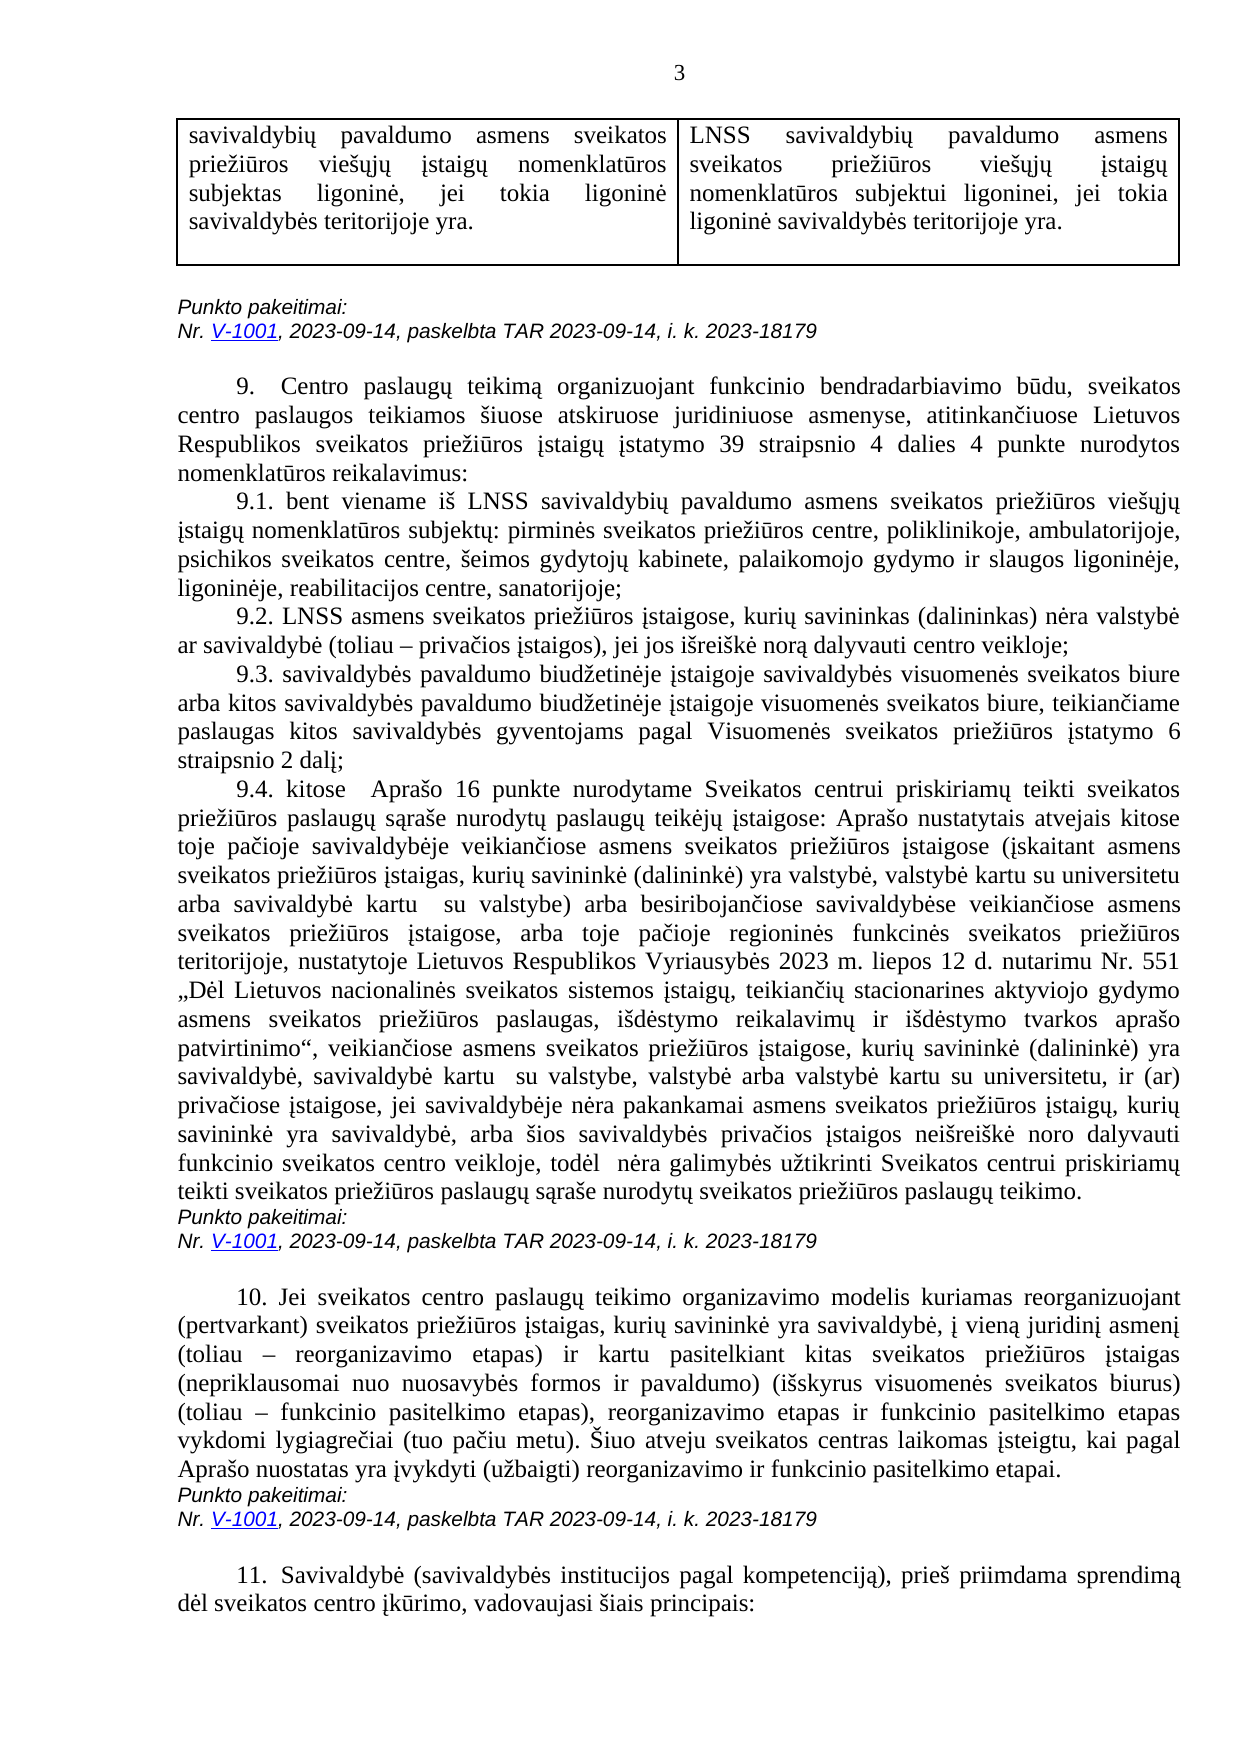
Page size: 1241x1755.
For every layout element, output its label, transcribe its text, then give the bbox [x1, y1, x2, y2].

text 9.2. LNSS asmens sveikatos priežiūros įstaigose, kurių savininkas (dalininkas) nėra valstybė ar savivaldybė (toliau – privačios įstaigos), jei jos išreiškė norą dalyvauti centro veikloje; [177, 601, 1181, 659]
text 9.1. bent viename iš LNSS savivaldybių pavaldumo asmens sveikatos priežiūros viešųjų įstaigų nomenklatūros subjektų: pirminės sveikatos priežiūros centre, poliklinikoje, ambulatorijoje, psichikos sveikatos centre, šeimos gydytojų kabinete, palaikomojo gydymo ir slaugos ligoninėje, ligoninėje, reabilitacijos centre, sanatorijoje; [177, 486, 1181, 601]
table_cell savivaldybių pavaldumo asmens sveikatos priežiūros viešųjų įstaigų nomenklatūros subjektas ligoninė, jei tokia ligoninė savivaldybės teritorijoje yra. [178, 120, 677, 264]
table_cell LNSS savivaldybių pavaldumo asmens sveikatos priežiūros viešųjų įstaigų nomenklatūros subjektui ligoninei, jei tokia ligoninė savivaldybės teritorijoje yra. [679, 120, 1178, 264]
text Nr. V-1001, 2023-09-14, paskelbta TAR 2023-09-14, i. k. 2023-18179 [177, 1507, 1181, 1531]
text Punkto pakeitimai: [177, 1483, 1181, 1507]
text 9.3. savivaldybės pavaldumo biudžetinėje įstaigoje savivaldybės visuomenės sveikatos biure arba kitos savivaldybės pavaldumo biudžetinėje įstaigoje visuomenės sveikatos biure, teikiančiame paslaugas kitos savivaldybės gyventojams pagal Visuomenės sveikatos priežiūros įstatymo 6 straipsnio 2 dalį; [177, 659, 1181, 774]
text Nr. V-1001, 2023-09-14, paskelbta TAR 2023-09-14, i. k. 2023-18179 [177, 319, 1181, 343]
text Punkto pakeitimai: [177, 1205, 1181, 1229]
text 11. Savivaldybė (savivaldybės institucijos pagal kompetenciją), prieš priimdama sprendimą dėl sveikatos centro įkūrimo, vadovaujasi šiais principais: [177, 1560, 1181, 1617]
text 9.4. kitose Aprašo 16 punkte nurodytame Sveikatos centrui priskiriamų teikti sveikatos priežiūros paslaugų sąraše nurodytų paslaugų teikėjų įstaigose: Aprašo nustatytais atvejais kitose toje pačioje savivaldybėje veikiančiose asmens sveikatos priežiūros įstaigose (įskaitant asmens sveikatos priežiūros įstaigas, kurių savininkė (dalininkė) yra valstybė, valstybė kartu su universitetu arba savivaldybė kartu su valstybe) arba besiribojančiose savivaldybėse veikiančiose asmens sveikatos priežiūros įstaigose, arba toje pačioje regioninės funkcinės sveikatos priežiūros teritorijoje, nustatytoje Lietuvos Respublikos Vyriausybės 2023 m. liepos 12 d. nutarimu Nr. 551 „Dėl Lietuvos nacionalinės sveikatos sistemos įstaigų, teikiančių stacionarines aktyviojo gydymo asmens sveikatos priežiūros paslaugas, išdėstymo reikalavimų ir išdėstymo tvarkos aprašo patvirtinimo“, veikiančiose asmens sveikatos priežiūros įstaigose, kurių savininkė (dalininkė) yra savivaldybė, savivaldybė kartu su valstybe, valstybė arba valstybė kartu su universitetu, ir (ar) privačiose įstaigose, jei savivaldybėje nėra pakankamai asmens sveikatos priežiūros įstaigų, kurių savininkė yra savivaldybė, arba šios savivaldybės privačios įstaigos neišreiškė noro dalyvauti funkcinio sveikatos centro veikloje, todėl nėra galimybės užtikrinti Sveikatos centrui priskiriamų teikti sveikatos priežiūros paslaugų sąraše nurodytų sveikatos priežiūros paslaugų teikimo. [177, 774, 1181, 1205]
text 10. Jei sveikatos centro paslaugų teikimo organizavimo modelis kuriamas reorganizuojant (pertvarkant) sveikatos priežiūros įstaigas, kurių savininkė yra savivaldybė, į vieną juridinį asmenį (toliau – reorganizavimo etapas) ir kartu pasitelkiant kitas sveikatos priežiūros įstaigas (nepriklausomai nuo nuosavybės formos ir pavaldumo) (išskyrus visuomenės sveikatos biurus) (toliau – funkcinio pasitelkimo etapas), reorganizavimo etapas ir funkcinio pasitelkimo etapas vykdomi lygiagrečiai (tuo pačiu metu). Šiuo atveju sveikatos centras laikomas įsteigtu, kai pagal Aprašo nuostatas yra įvykdyti (užbaigti) reorganizavimo ir funkcinio pasitelkimo etapai. [177, 1282, 1181, 1483]
text Punkto pakeitimai: [177, 295, 1181, 319]
text Nr. V-1001, 2023-09-14, paskelbta TAR 2023-09-14, i. k. 2023-18179 [177, 1229, 1181, 1253]
text 9. Centro paslaugų teikimą organizuojant funkcinio bendradarbiavimo būdu, sveikatos centro paslaugos teikiamos šiuose atskiruose juridiniuose asmenyse, atitinkančiuose Lietuvos Respublikos sveikatos priežiūros įstaigų įstatymo 39 straipsnio 4 dalies 4 punkte nurodytos nomenklatūros reikalavimus: [177, 371, 1181, 486]
